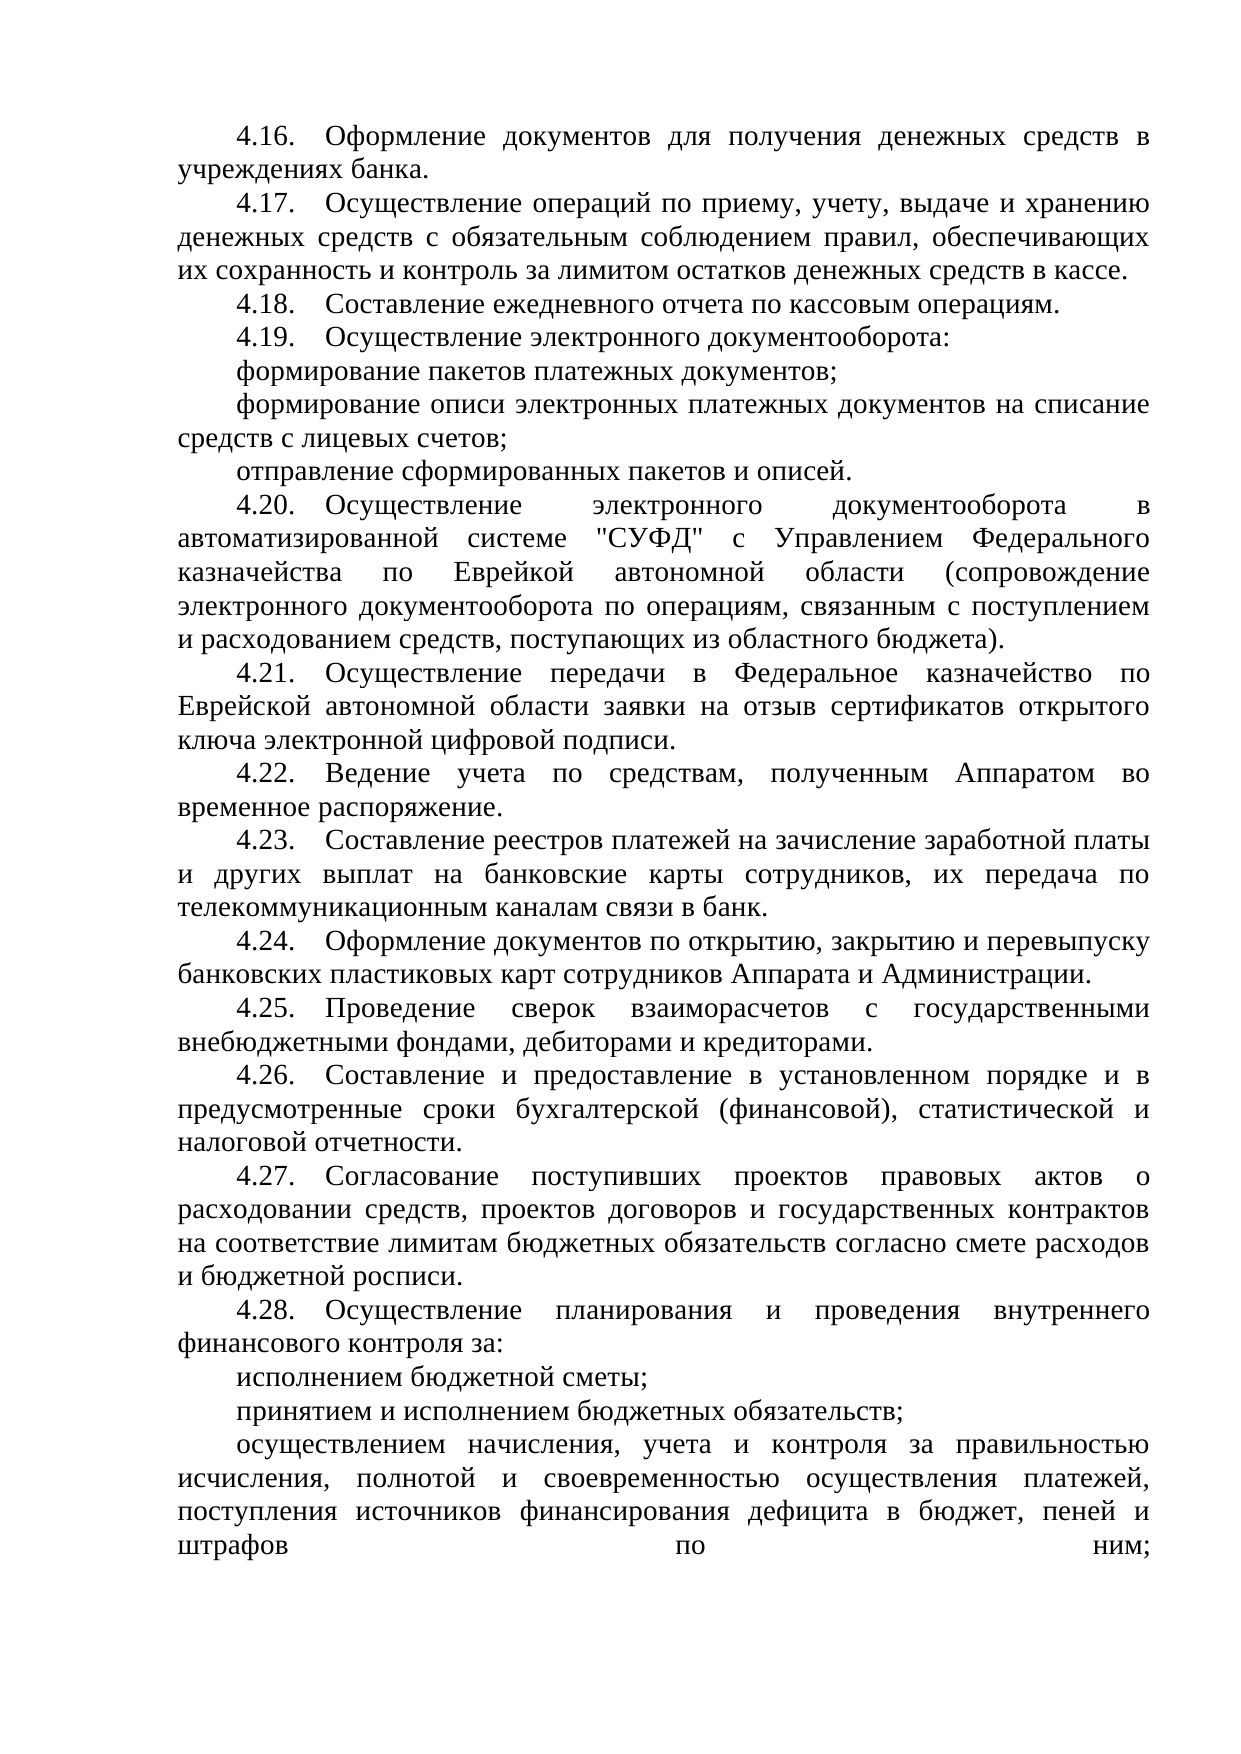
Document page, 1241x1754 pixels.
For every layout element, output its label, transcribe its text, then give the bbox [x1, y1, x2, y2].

text 4.24. Оформление документов по открытию, закрытию и перевыпуску банковских пластиковых карт сотрудников Аппарата и Администрации. [177, 923, 1151, 990]
text 4.27. Согласование поступивших проектов правовых актов о расходовании средств, проектов договоров и государственных контрактов на соответствие лимитам бюджетных обязательств согласно смете расходов и бюджетной росписи. [177, 1158, 1151, 1292]
text 4.26. Составление и предоставление в установленном порядке и в предусмотренные сроки бухгалтерской (финансовой), статистической и налоговой отчетности. [177, 1057, 1151, 1158]
text формирование описи электронных платежных документов на списание средств с лицевых счетов; [177, 386, 1151, 453]
text 4.19. Осуществление электронного документооборота: [177, 319, 1151, 353]
text 4.25. Проведение сверок взаиморасчетов с государственными внебюджетными фондами, дебиторами и кредиторами. [177, 990, 1151, 1057]
text принятием и исполнением бюджетных обязательств; [177, 1393, 1151, 1426]
text 4.22. Ведение учета по средствам, полученным Аппаратом во временное распоряжение. [177, 755, 1151, 822]
text осуществлением начисления, учета и контроля за правильностью исчисления, полнотой и своевременностью осуществления платежей, поступления источников финансирования дефицита в бюджет, пеней и штрафов по ним; [177, 1426, 1151, 1589]
text 4.23. Составление реестров платежей на зачисление заработной платы и других выплат на банковские карты сотрудников, их передача по телекоммуникационным каналам связи в банк. [177, 822, 1151, 923]
text отправление сформированных пакетов и описей. [177, 453, 1151, 487]
text 4.28. Осуществление планирования и проведения внутреннего финансового контроля за: [177, 1292, 1151, 1359]
text 4.16. Оформление документов для получения денежных средств в учреждениях банка. [177, 118, 1151, 185]
text 4.18. Составление ежедневного отчета по кассовым операциям. [177, 286, 1151, 319]
text исполнением бюджетной сметы; [177, 1359, 1151, 1393]
text 4.21. Осуществление передачи в Федеральное казначейство по Еврейской автономной области заявки на отзыв сертификатов открытого ключа электронной цифровой подписи. [177, 655, 1151, 755]
text формирование пакетов платежных документов; [177, 353, 1151, 386]
text 4.20. Осуществление электронного документооборота в автоматизированной системе "СУФД" с Управлением Федерального казначейства по Еврейкой автономной области (сопровождение электронного документооборота по операциям, связанным с поступлением и расходованием средств, поступающих из областного бюджета). [177, 487, 1151, 655]
text 4.17. Осуществление операций по приему, учету, выдаче и хранению денежных средств с обязательным соблюдением правил, обеспечивающих их сохранность и контроль за лимитом остатков денежных средств в кассе. [177, 185, 1151, 286]
